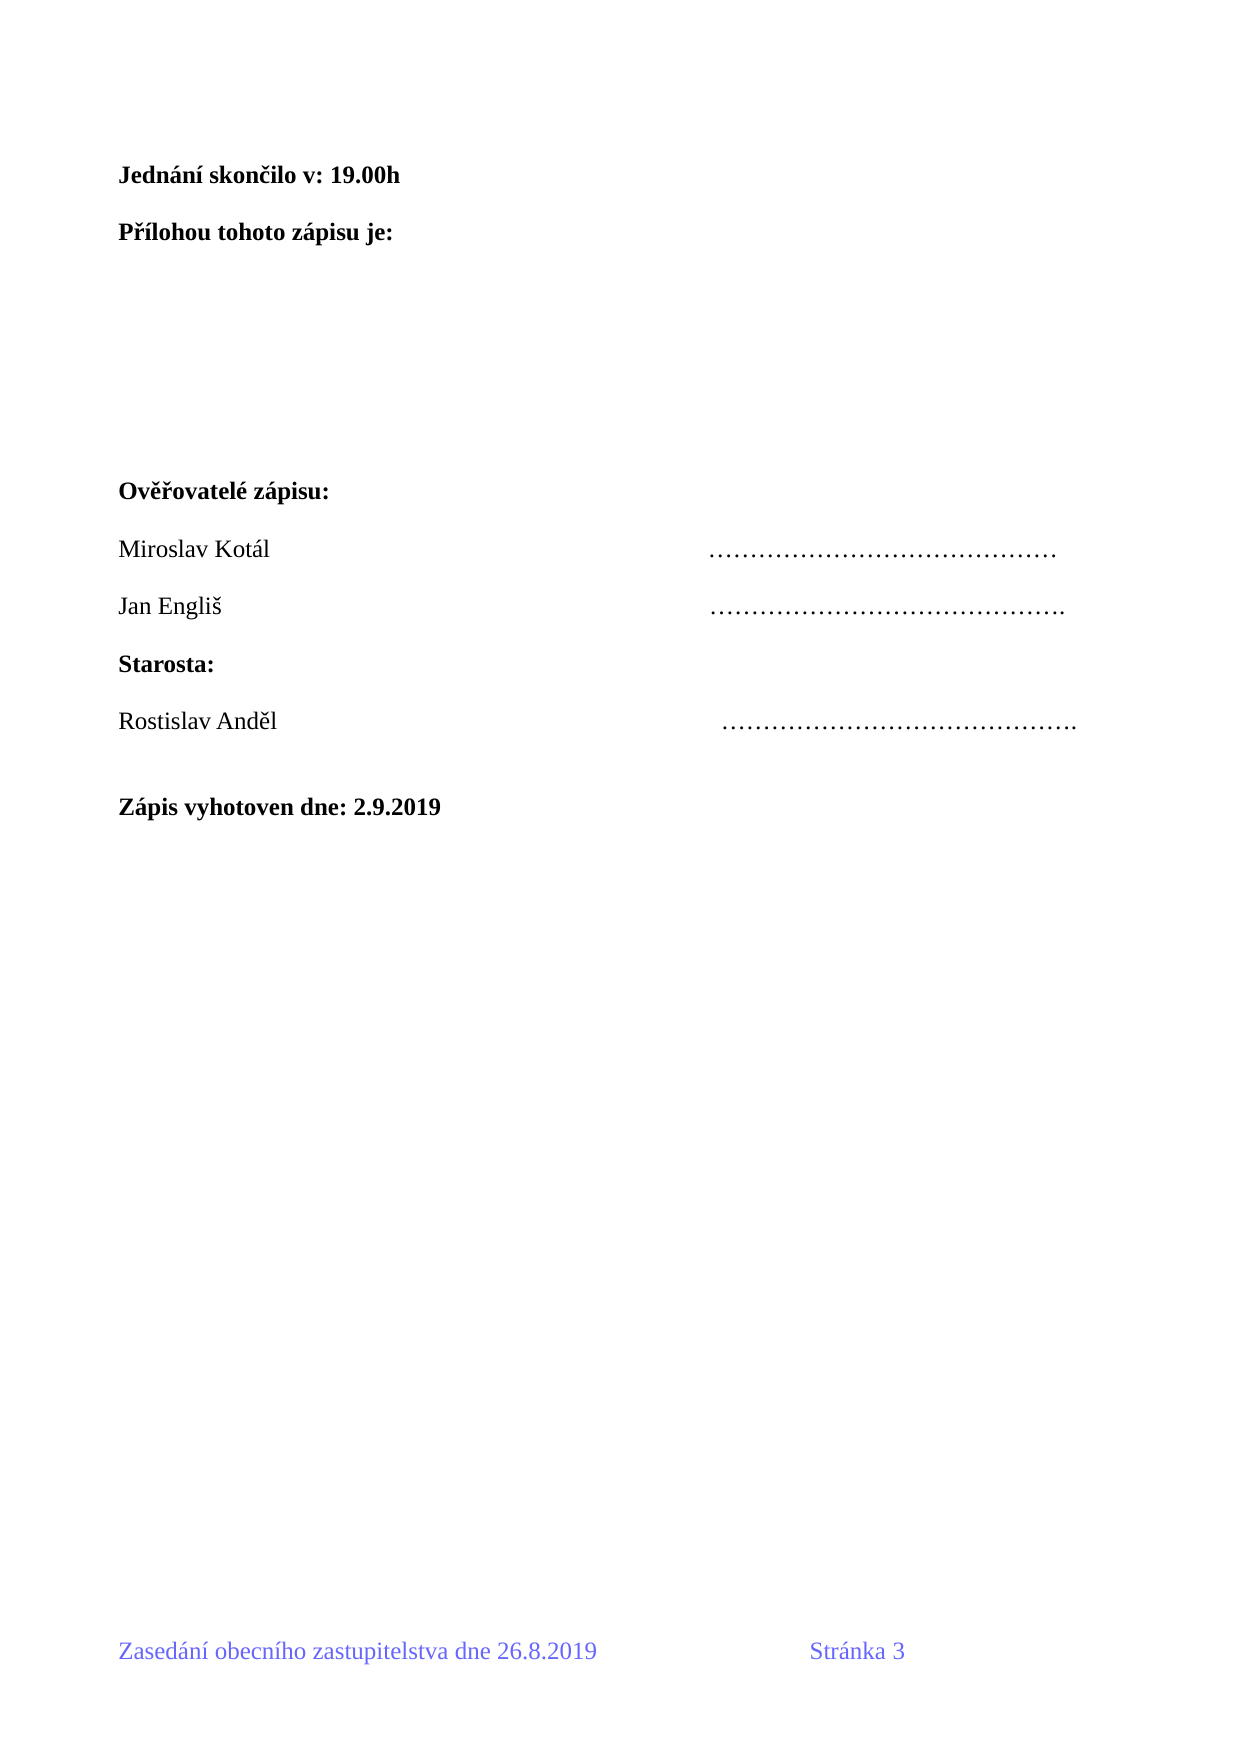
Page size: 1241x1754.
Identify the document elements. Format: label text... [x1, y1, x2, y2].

text Přílohou tohoto zápisu je: [118, 217, 1122, 246]
text Jan Engliš ……………………………………. [118, 591, 1122, 620]
text Ověřovatelé zápisu: [118, 476, 1122, 505]
text Miroslav Kotál …………………………………… [118, 534, 1122, 562]
text Jednání skončilo v: 19.00h [118, 160, 1122, 189]
text Zápis vyhotoven dne: 2.9.2019 [118, 792, 1122, 821]
text Rostislav Anděl ……………………………………. [118, 706, 1122, 735]
text Starosta: [118, 649, 1122, 677]
